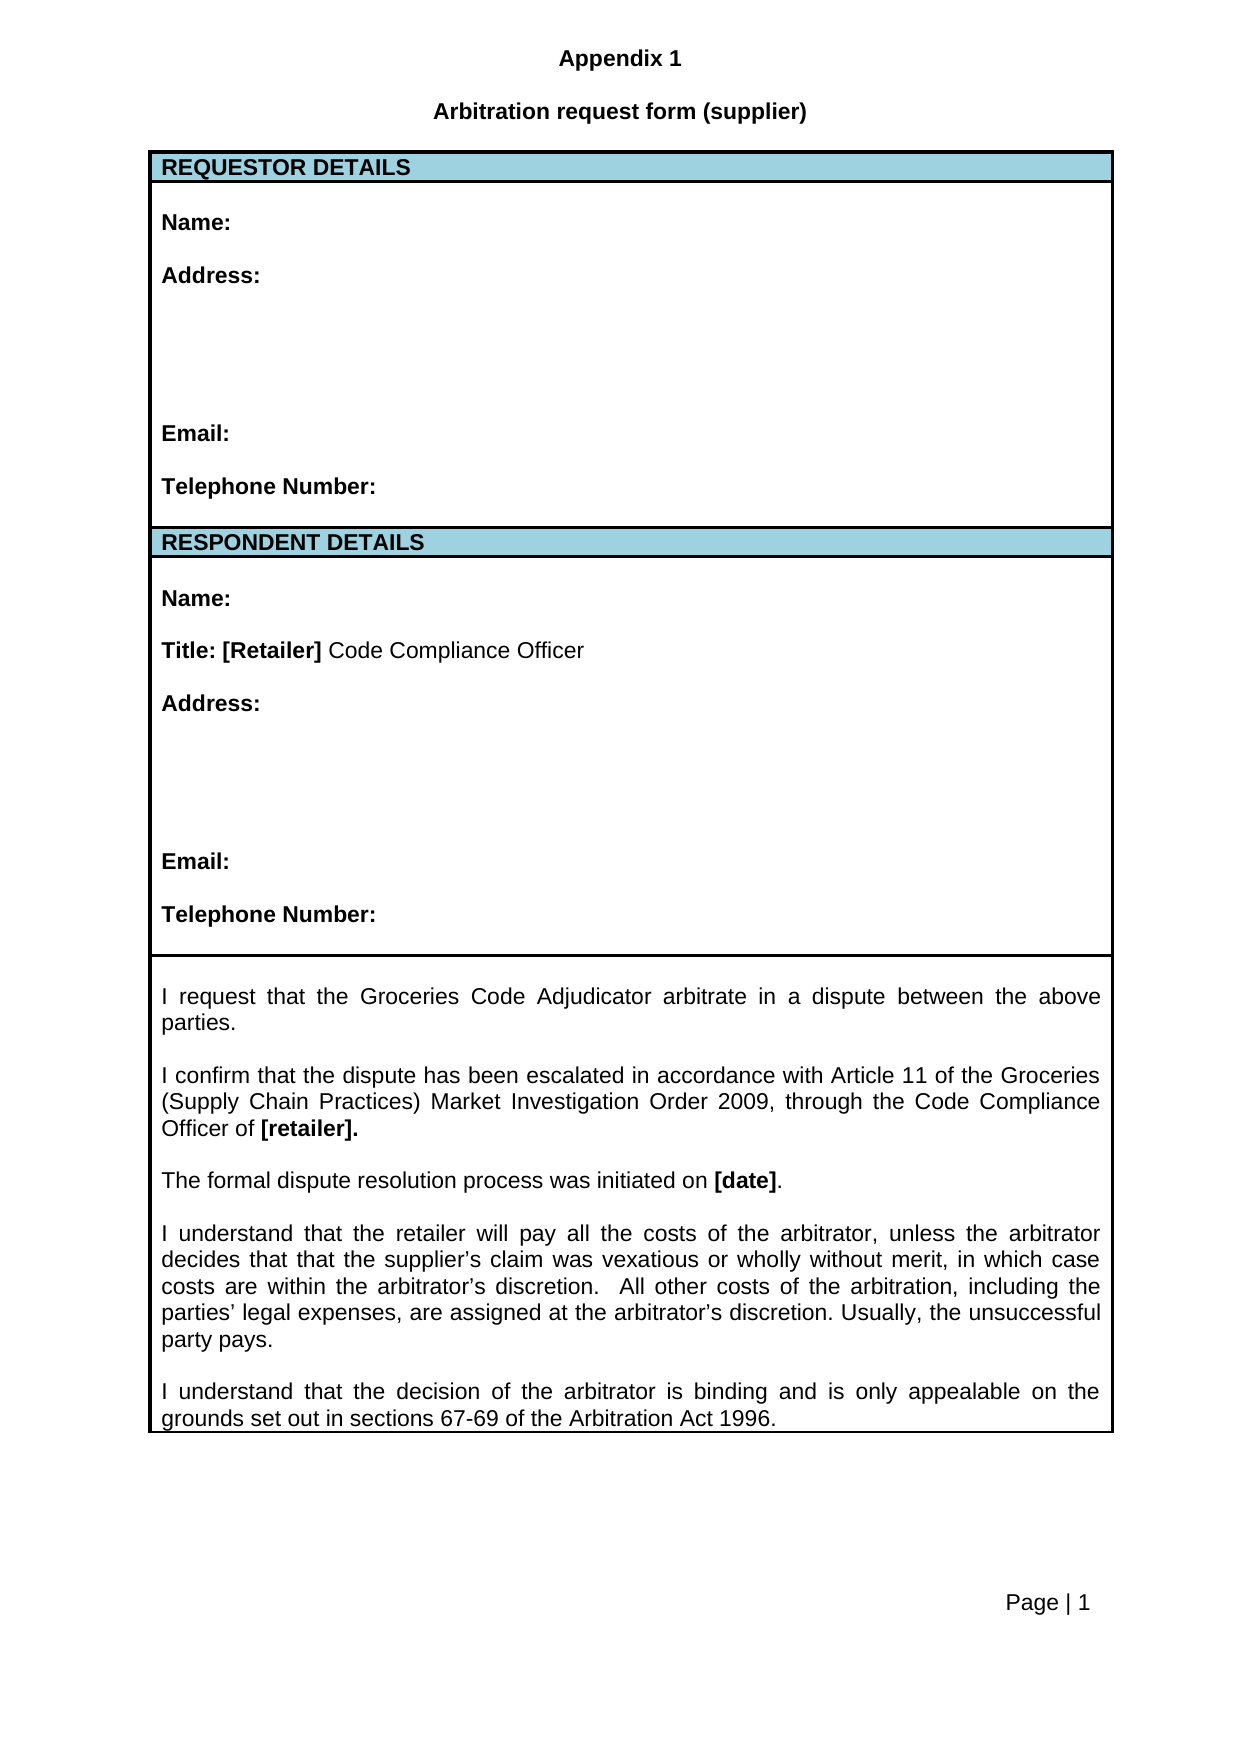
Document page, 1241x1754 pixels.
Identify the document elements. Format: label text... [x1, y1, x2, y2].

table_cell Name: Title: [Retailer] Code Compliance Officer Address: Email: Telephone Number: [152, 558, 1111, 953]
table_header REQUESTOR DETAILS [152, 154, 1111, 180]
text Appendix 1 [150, 45, 1090, 71]
table_cell Name: Address: Email: Telephone Number: [152, 183, 1111, 526]
text Arbitration request form (supplier) [150, 98, 1090, 124]
table_cell RESPONDENT DETAILS [152, 529, 1111, 555]
table_cell I request that the Groceries Code Adjudicator arbitrate in a dispute between the above parties. I confirm that the dispute has been escalated in accordance with Article 11 of the Groceries (Supply Chain Practices) Market Investigation Order 2009, through the Code Compliance Officer of [retailer]. The formal dispute resolution process was initiated on [date]. I understand that the retailer will pay all the costs of the arbitrator, unless the arbitrator decides that that the supplier’s claim was vexatious or wholly without merit, in which case costs are within the arbitrator’s discretion. All other costs of the arbitration, including the parties’ legal expenses, are assigned at the arbitrator’s discretion. Usually, the unsuccessful party pays. I understand that the decision of the arbitrator is binding and is only appealable on the grounds set out in sections 67-69 of the Arbitration Act 1996. [152, 957, 1111, 1431]
